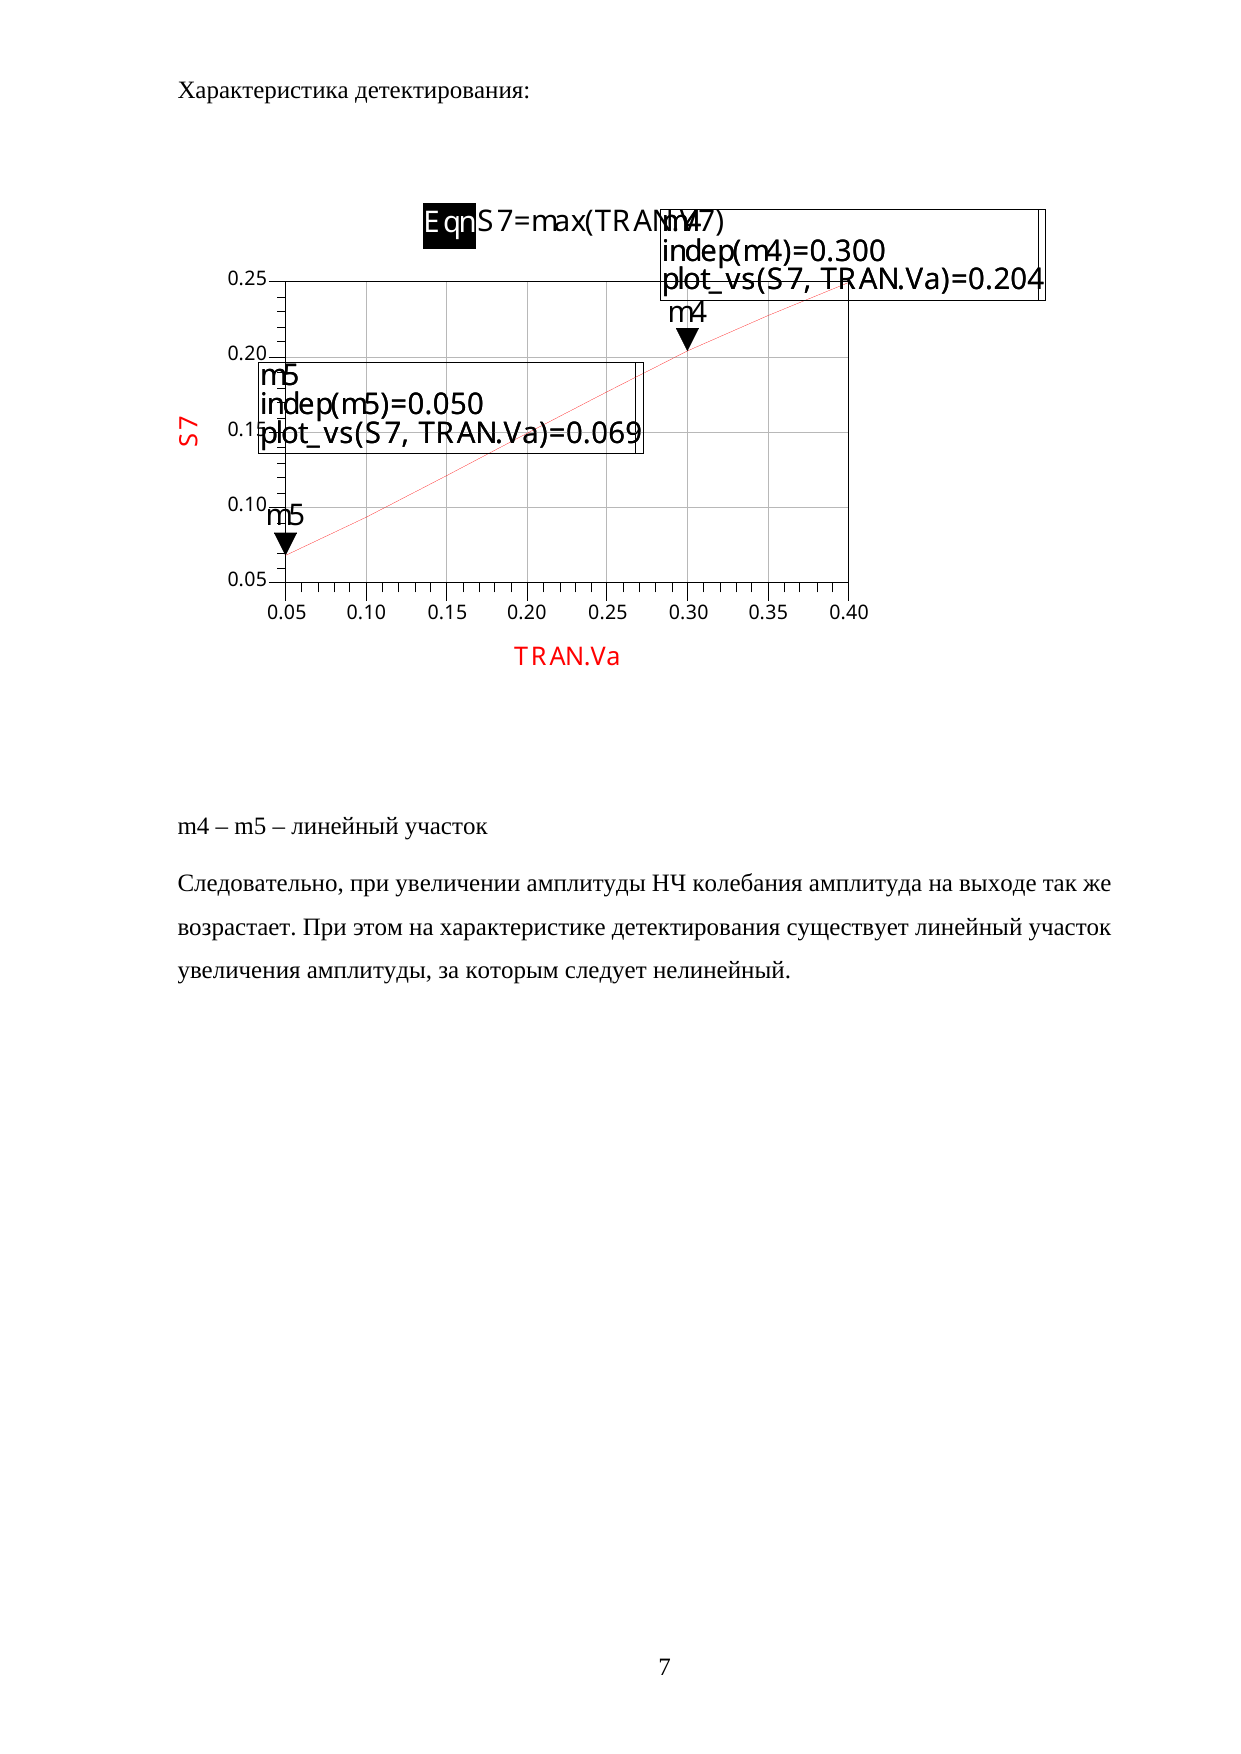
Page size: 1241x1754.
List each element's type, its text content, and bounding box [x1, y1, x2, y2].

text Характеристика детектирования: [177, 75, 1152, 104]
text Следовательно, при увеличении амплитуды НЧ колебания амплитуда на выходе так же возрастает. При этом на характеристике детектирования существует линейный участок увеличения амплитуды, за которым следует нелинейный. [177, 868, 1152, 983]
text m4 – m5 – линейный участок [177, 811, 1152, 840]
